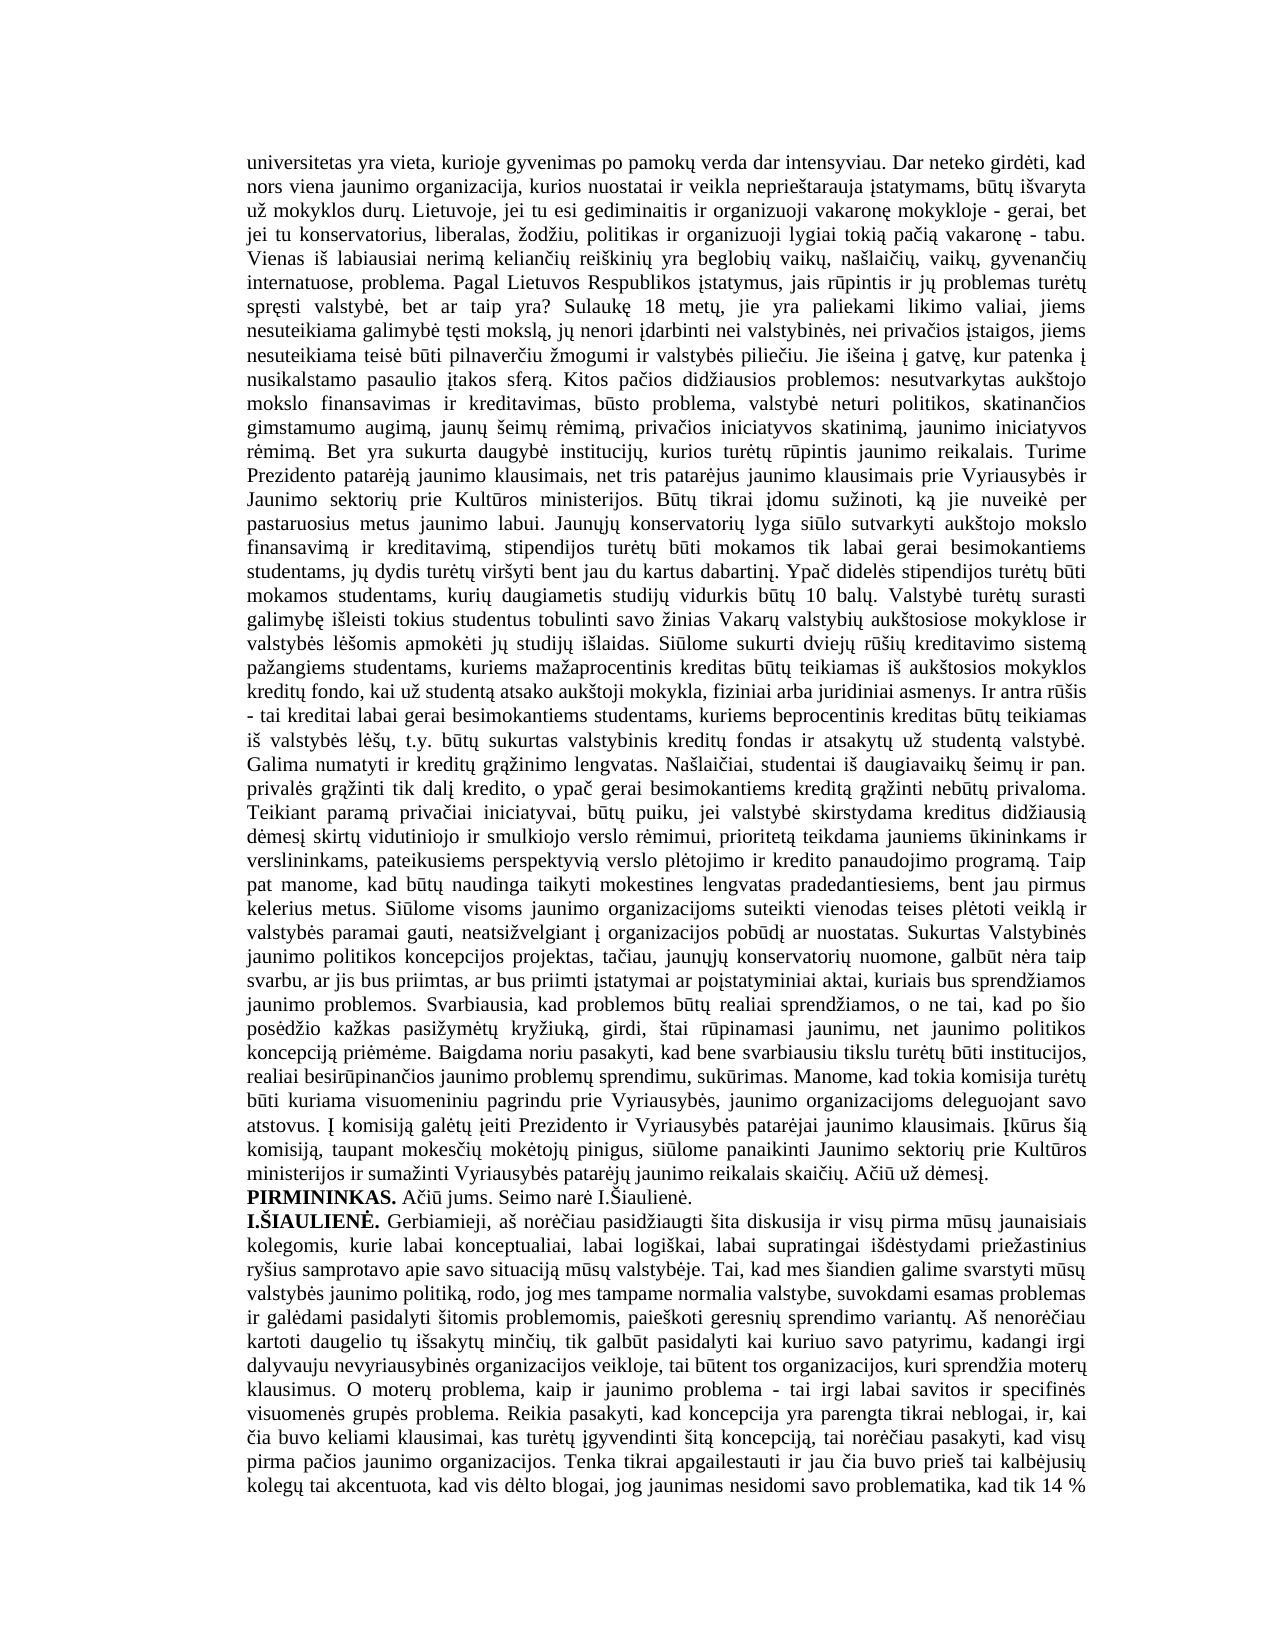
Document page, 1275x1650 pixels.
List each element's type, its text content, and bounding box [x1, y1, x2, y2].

text PIRMININKAS. Ačiū jums. Seimo narė I.Šiaulienė. [247, 1185, 1087, 1209]
text universitetas yra vieta, kurioje gyvenimas po pamokų verda dar intensyviau. Dar neteko girdėti, kad nors viena jaunimo organizacija, kurios nuostatai ir veikla neprieštarauja įstatymams, būtų išvaryta už mokyklos durų. Lietuvoje, jei tu esi gediminaitis ir organizuoji vakaronę mokykloje - gerai, bet jei tu konservatorius, liberalas, žodžiu, politikas ir organizuoji lygiai tokią pačią vakaronę - tabu. Vienas iš labiausiai nerimą keliančių reiškinių yra beglobių vaikų, našlaičių, vaikų, gyvenančių internatuose, problema. Pagal Lietuvos Respublikos įstatymus, jais rūpintis ir jų problemas turėtų spręsti valstybė, bet ar taip yra? Sulaukę 18 metų, jie yra paliekami likimo valiai, jiems nesuteikiama galimybė tęsti mokslą, jų nenori įdarbinti nei valstybinės, nei privačios įstaigos, jiems nesuteikiama teisė būti pilnaverčiu žmogumi ir valstybės piliečiu. Jie išeina į gatvę, kur patenka į nusikalstamo pasaulio įtakos sferą. Kitos pačios didžiausios problemos: nesutvarkytas aukštojo mokslo finansavimas ir kreditavimas, būsto problema, valstybė neturi politikos, skatinančios gimstamumo augimą, jaunų šeimų rėmimą, privačios iniciatyvos skatinimą, jaunimo iniciatyvos rėmimą. Bet yra sukurta daugybė institucijų, kurios turėtų rūpintis jaunimo reikalais. Turime Prezidento patarėją jaunimo klausimais, net tris patarėjus jaunimo klausimais prie Vyriausybės ir Jaunimo sektorių prie Kultūros ministerijos. Būtų tikrai įdomu sužinoti, ką jie nuveikė per pastaruosius metus jaunimo labui. Jaunųjų konservatorių lyga siūlo sutvarkyti aukštojo mokslo finansavimą ir kreditavimą, stipendijos turėtų būti mokamos tik labai gerai besimokantiems studentams, jų dydis turėtų viršyti bent jau du kartus dabartinį. Ypač didelės stipendijos turėtų būti mokamos studentams, kurių daugiametis studijų vidurkis būtų 10 balų. Valstybė turėtų surasti galimybę išleisti tokius studentus tobulinti savo žinias Vakarų valstybių aukštosiose mokyklose ir valstybės lėšomis apmokėti jų studijų išlaidas. Siūlome sukurti dviejų rūšių kreditavimo sistemą pažangiems studentams, kuriems mažaprocentinis kreditas būtų teikiamas iš aukštosios mokyklos kreditų fondo, kai už studentą atsako aukštoji mokykla, fiziniai arba juridiniai asmenys. Ir antra rūšis - tai kreditai labai gerai besimokantiems studentams, kuriems beprocentinis kreditas būtų teikiamas iš valstybės lėšų, t.y. būtų sukurtas valstybinis kreditų fondas ir atsakytų už studentą valstybė. Galima numatyti ir kreditų grąžinimo lengvatas. Našlaičiai, studentai iš daugiavaikų šeimų ir pan. privalės grąžinti tik dalį kredito, o ypač gerai besimokantiems kreditą grąžinti nebūtų privaloma. Teikiant paramą privačiai iniciatyvai, būtų puiku, jei valstybė skirstydama kreditus didžiausią dėmesį skirtų vidutiniojo ir smulkiojo verslo rėmimui, prioritetą teikdama jauniems ūkininkams ir verslininkams, pateikusiems perspektyvią verslo plėtojimo ir kredito panaudojimo programą. Taip pat manome, kad būtų naudinga taikyti mokestines lengvatas pradedantiesiems, bent jau pirmus kelerius metus. Siūlome visoms jaunimo organizacijoms suteikti vienodas teises plėtoti veiklą ir valstybės paramai gauti, neatsižvelgiant į organizacijos pobūdį ar nuostatas. Sukurtas Valstybinės jaunimo politikos koncepcijos projektas, tačiau, jaunųjų konservatorių nuomone, galbūt nėra taip svarbu, ar jis bus priimtas, ar bus priimti įstatymai ar poįstatyminiai aktai, kuriais bus sprendžiamos jaunimo problemos. Svarbiausia, kad problemos būtų realiai sprendžiamos, o ne tai, kad po šio posėdžio kažkas pasižymėtų kryžiuką, girdi, štai rūpinamasi jaunimu, net jaunimo politikos koncepciją priėmėme. Baigdama noriu pasakyti, kad bene svarbiausiu tikslu turėtų būti institucijos, realiai besirūpinančios jaunimo problemų sprendimu, sukūrimas. Manome, kad tokia komisija turėtų būti kuriama visuomeniniu pagrindu prie Vyriausybės, jaunimo organizacijoms deleguojant savo atstovus. Į komisiją galėtų įeiti Prezidento ir Vyriausybės patarėjai jaunimo klausimais. Įkūrus šią komisiją, taupant mokesčių mokėtojų pinigus, siūlome panaikinti Jaunimo sektorių prie Kultūros ministerijos ir sumažinti Vyriausybės patarėjų jaunimo reikalais skaičių. Ačiū už dėmesį. [247, 150, 1087, 1185]
text I.ŠIAULIENĖ. Gerbiamieji, aš norėčiau pasidžiaugti šita diskusija ir visų pirma mūsų jaunaisiais kolegomis, kurie labai konceptualiai, labai logiškai, labai supratingai išdėstydami priežastinius ryšius samprotavo apie savo situaciją mūsų valstybėje. Tai, kad mes šiandien galime svarstyti mūsų valstybės jaunimo politiką, rodo, jog mes tampame normalia valstybe, suvokdami esamas problemas ir galėdami pasidalyti šitomis problemomis, paieškoti geresnių sprendimo variantų. Aš nenorėčiau kartoti daugelio tų išsakytų minčių, tik galbūt pasidalyti kai kuriuo savo patyrimu, kadangi irgi dalyvauju nevyriausybinės organizacijos veikloje, tai būtent tos organizacijos, kuri sprendžia moterų klausimus. O moterų problema, kaip ir jaunimo problema - tai irgi labai savitos ir specifinės visuomenės grupės problema. Reikia pasakyti, kad koncepcija yra parengta tikrai neblogai, ir, kai čia buvo keliami klausimai, kas turėtų įgyvendinti šitą koncepciją, tai norėčiau pasakyti, kad visų pirma pačios jaunimo organizacijos. Tenka tikrai apgailestauti ir jau čia buvo prieš tai kalbėjusių kolegų tai akcentuota, kad vis dėlto blogai, jog jaunimas nesidomi savo problematika, kad tik 14 % [247, 1209, 1087, 1497]
